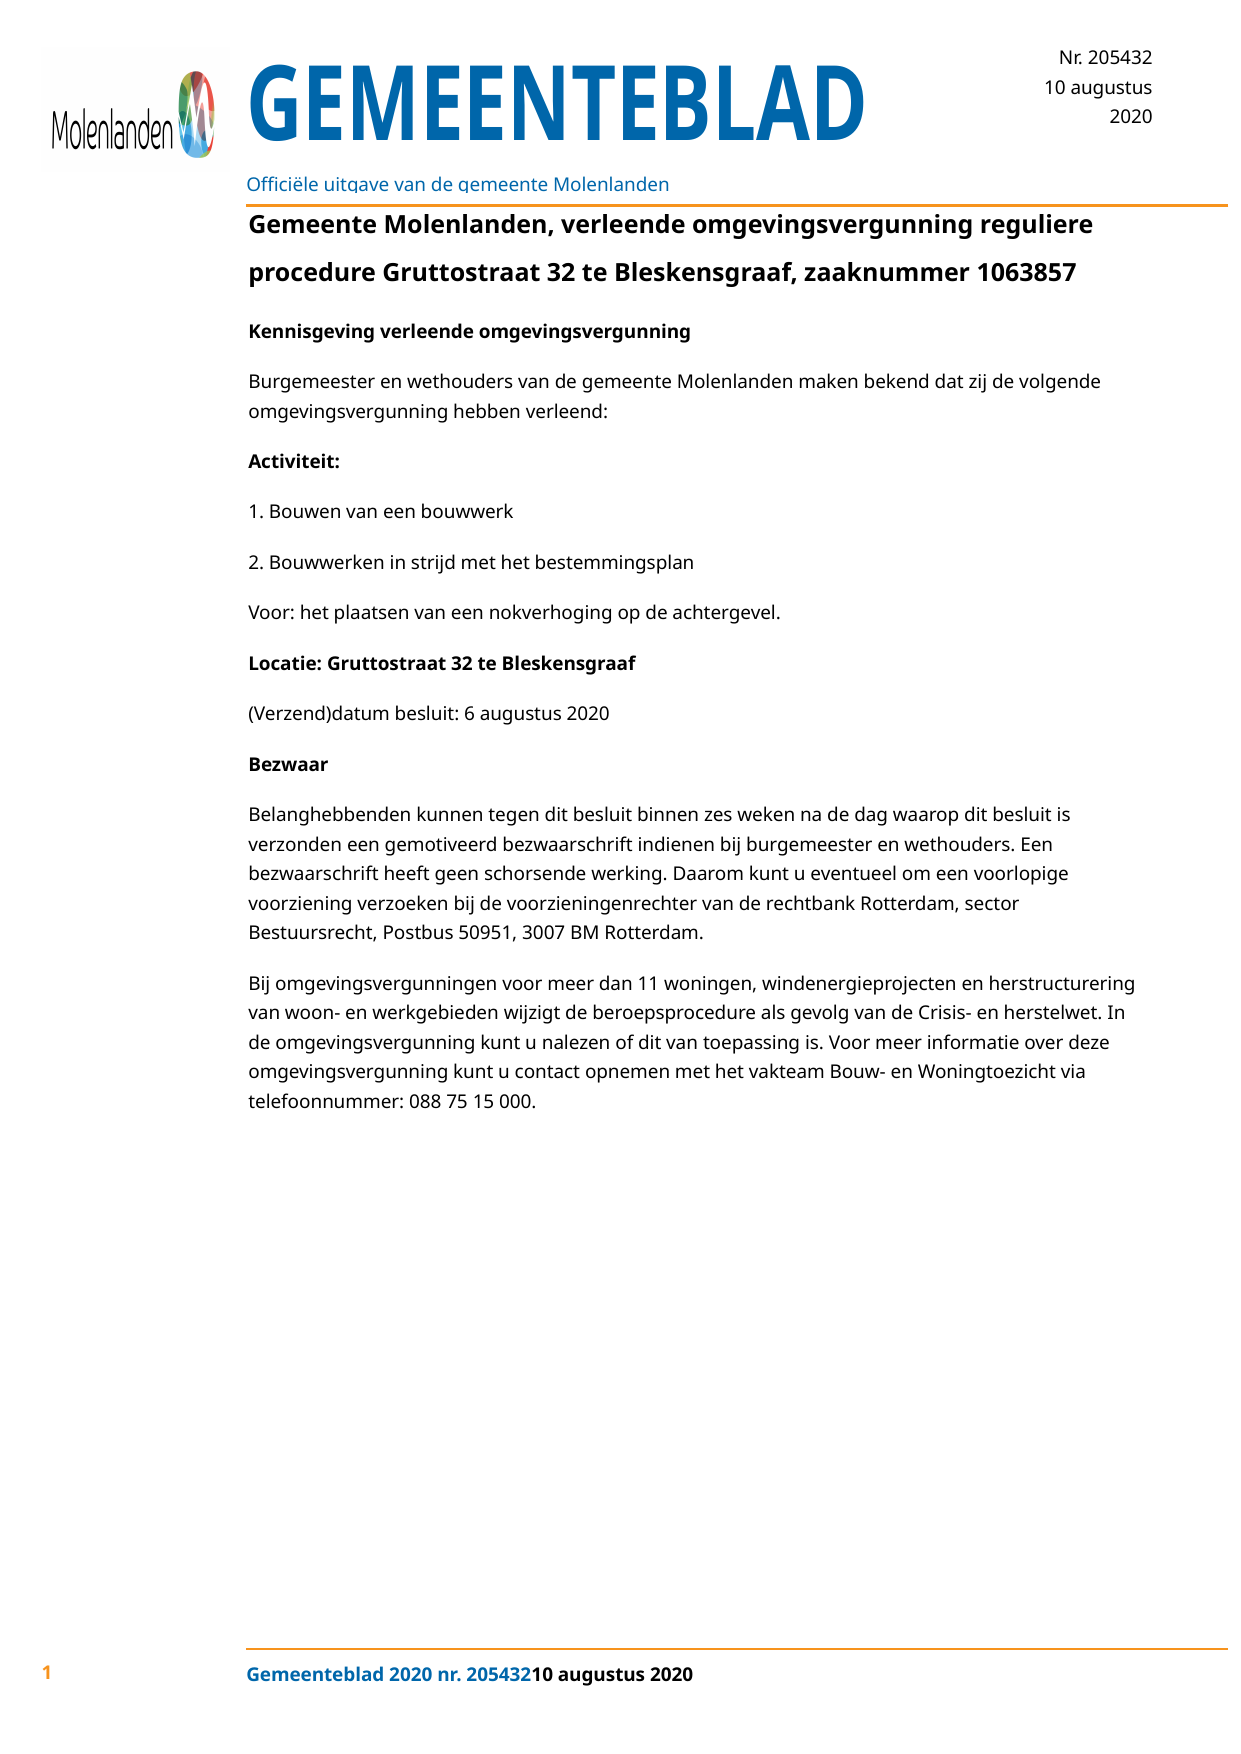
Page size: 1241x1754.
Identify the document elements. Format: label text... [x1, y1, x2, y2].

text Burgemeester en wethouders van de gemeente Molenlanden maken bekend dat zij de volgende omgevingsvergunning hebben verleend: [248, 368, 1152, 424]
text Belanghebbenden kunnen tegen dit besluit binnen zes weken na de dag waarop dit besluit is verzonden een gemotiveerd bezwaarschrift indienen bij burgemeester en wethouders. Een bezwaarschrift heeft geen schorsende werking. Daarom kunt u eventueel om een voorlopige voorziening verzoeken bij de voorzieningenrechter van de rechtbank Rotterdam, sector Bestuursrecht, Postbus 50951, 3007 BM Rotterdam. [248, 801, 1152, 945]
text Gemeente Molenlanden, verleende omgevingsvergunning reguliere procedure Gruttostraat 32 te Bleskensgraaf, zaaknummer 1063857 [248, 207, 1152, 288]
text (Verzend)datum besluit: 6 augustus 2020 [248, 700, 1152, 726]
text 2. Bouwwerken in strijd met het bestemmingsplan [248, 549, 1152, 575]
text 1. Bouwen van een bouwwerk [248, 499, 1152, 524]
text Activiteit: [248, 448, 1152, 474]
text Voor: het plaatsen van een nokverhoging op de achtergevel. [248, 599, 1152, 625]
text Kennisgeving verleende omgevingsvergunning [248, 318, 1152, 344]
picture [41, 47, 231, 172]
text Bezwaar [248, 751, 1152, 777]
text Bij omgevingsvergunningen voor meer dan 11 woningen, windenergieprojecten en herstructurering van woon- en werkgebieden wijzigt de beroepsprocedure als gevolg van de Crisis- en herstelwet. In de omgevingsvergunning kunt u nalezen of dit van toepassing is. Voor meer informatie over deze omgevingsvergunning kunt u contact opnemen met het vakteam Bouw- en Woningtoezicht via telefoonnummer: 088 75 15 000. [248, 970, 1152, 1114]
text Locatie: Gruttostraat 32 te Bleskensgraaf [248, 650, 1152, 676]
